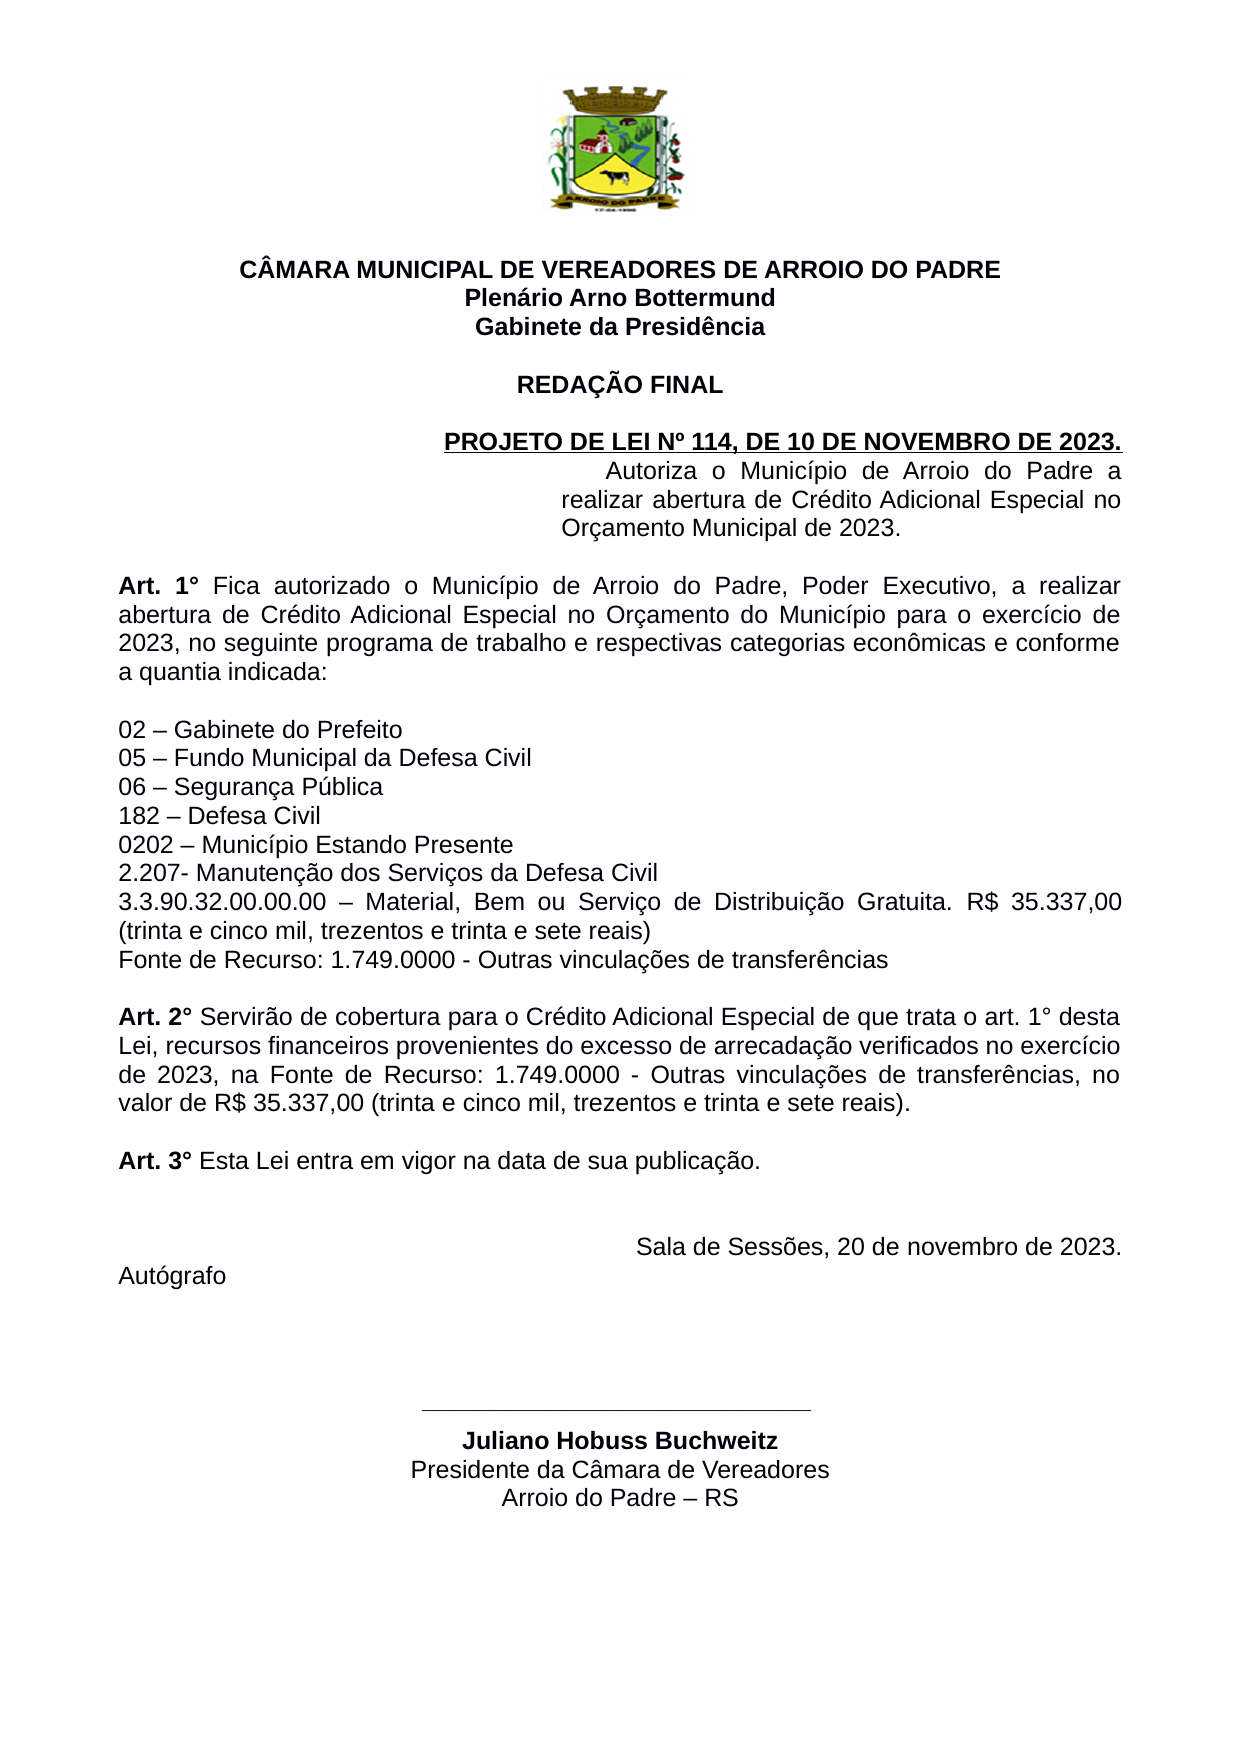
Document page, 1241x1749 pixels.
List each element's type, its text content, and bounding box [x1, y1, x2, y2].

text Autoriza o Município de Arroio do Padre a realizar abertura de Crédito Adicional Especial no Orçamento Municipal de 2023. [561, 456, 1122, 542]
picture [541, 75, 693, 215]
text Presidente da Câmara de Vereadores [118, 1455, 1122, 1483]
text Art. 2° Servirão de cobertura para o Crédito Adicional Especial de que trata o art. 1° desta Lei, recursos financeiros provenientes do excesso de arrecadação verificados no exercício de 2023, na Fonte de Recurso: 1.749.0000 - Outras vinculações de transferências, no valor de R$ 35.337,00 (trinta e cinco mil, trezentos e trinta e sete reais). [118, 1002, 1122, 1117]
text 182 – Defesa Civil [118, 801, 1122, 830]
text 06 – Segurança Pública [118, 772, 1122, 801]
text Autógrafo [118, 1261, 1122, 1290]
text Juliano Hobuss Buchweitz [118, 1426, 1122, 1455]
text 0202 – Município Estando Presente [118, 830, 1122, 858]
text REDAÇÃO FINAL [118, 370, 1122, 398]
text 05 – Fundo Municipal da Defesa Civil [118, 743, 1122, 772]
text Câmara Municipal de Vereadores de Arroio do Padre [118, 255, 1122, 283]
text 02 – Gabinete do Prefeito [118, 715, 1122, 743]
text Plenário Arno Bottermund [118, 283, 1122, 312]
text 2.207- Manutenção dos Serviços da Defesa Civil [118, 858, 1122, 887]
text Fonte de Recurso: 1.749.0000 - Outras vinculações de transferências [118, 945, 1122, 973]
text PROJETO DE LEI Nº 114, DE 10 DE NOVEMBRO DE 2023. [118, 427, 1122, 456]
text Sala de Sessões, 20 de novembro de 2023. [118, 1232, 1122, 1261]
text Arroio do Padre – RS [118, 1483, 1122, 1512]
text ____________________________ [118, 1385, 1122, 1413]
text Art. 1° Fica autorizado o Município de Arroio do Padre, Poder Executivo, a realizar abertura de Crédito Adicional Especial no Orçamento do Município para o exercício de 2023, no seguinte programa de trabalho e respectivas categorias econômicas e conforme a quantia indicada: [118, 571, 1122, 686]
text Gabinete da Presidência [118, 312, 1122, 341]
text 3.3.90.32.00.00.00 – Material, Bem ou Serviço de Distribuição Gratuita. R$ 35.337,00 (trinta e cinco mil, trezentos e trinta e sete reais) [118, 887, 1122, 945]
text Art. 3° Esta Lei entra em vigor na data de sua publicação. [118, 1146, 1111, 1175]
